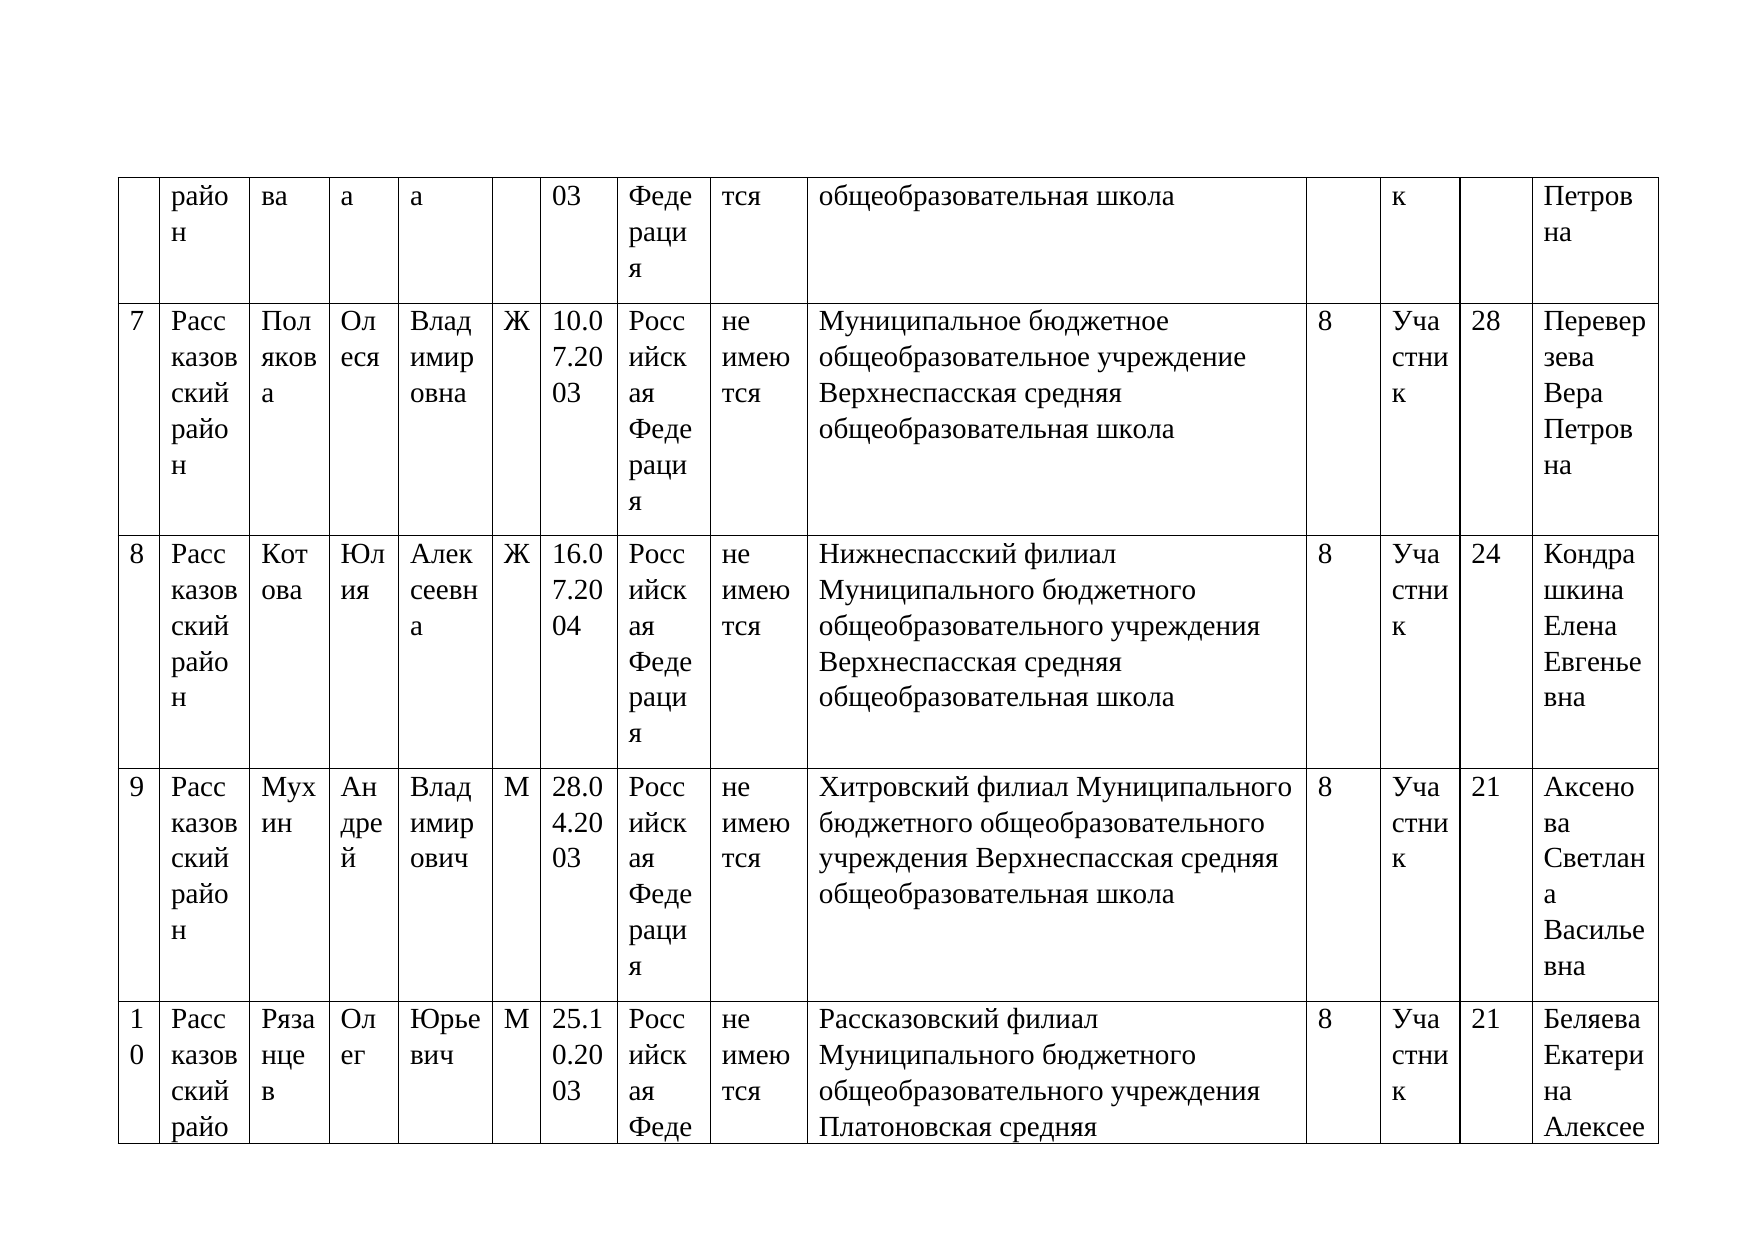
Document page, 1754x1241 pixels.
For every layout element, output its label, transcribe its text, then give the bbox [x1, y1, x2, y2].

table_cell М [493, 1002, 540, 1143]
table_cell Олег [330, 1002, 398, 1143]
table_cell 8 [1307, 304, 1380, 535]
table_cell 10 [119, 1002, 159, 1143]
table_cell Рассказовский филиал Муниципального бюджетного общеобразовательного учреждения Платоновская средняя [808, 1002, 1306, 1143]
table_cell к [1381, 178, 1459, 302]
table_cell 9 [119, 769, 159, 1001]
table_cell Ж [493, 536, 540, 768]
table_cell не имеются [711, 769, 807, 1001]
table_cell тся [711, 178, 807, 302]
table_cell 8 [1307, 769, 1380, 1001]
table_cell Алексеевна [399, 536, 492, 768]
table_cell Андрей [330, 769, 398, 1001]
table_cell 24 [1461, 536, 1532, 768]
table_cell 21 [1461, 1002, 1532, 1143]
table_cell 10.07.2003 [541, 304, 617, 535]
table_cell не имеются [711, 536, 807, 768]
table_cell Мухин [250, 769, 329, 1001]
table_cell Российская Федерация [618, 304, 710, 535]
table_cell Аксенова Светлана Васильевна [1533, 769, 1658, 1001]
table_cell Участник [1381, 536, 1459, 768]
table_cell М [493, 769, 540, 1001]
table_cell [119, 178, 159, 302]
table_cell Нижнеспасский филиал Муниципального бюджетного общеобразовательного учреждения Верхнеспасская средняя общеобразовательная школа [808, 536, 1306, 768]
table_cell Участник [1381, 1002, 1459, 1143]
table_cell Участник [1381, 304, 1459, 535]
table_cell Переверзева Вера Петровна [1533, 304, 1658, 535]
table_cell 16.07.2004 [541, 536, 617, 768]
table_cell [1461, 178, 1532, 302]
table_cell Российская Федерация [618, 769, 710, 1001]
table_cell не имеются [711, 304, 807, 535]
table_cell 8 [1307, 1002, 1380, 1143]
table_cell Рассказовский район [160, 304, 249, 535]
table_cell 28.04.2003 [541, 769, 617, 1001]
table_cell 03 [541, 178, 617, 302]
table_cell Котова [250, 536, 329, 768]
table_cell а [330, 178, 398, 302]
table_cell Ж [493, 304, 540, 535]
table_cell а [399, 178, 492, 302]
table_cell [493, 178, 540, 302]
table_cell Рассказовский район [160, 536, 249, 768]
table_cell Кондрашкина Елена Евгеньевна [1533, 536, 1658, 768]
table_cell район [160, 178, 249, 302]
table_cell Участник [1381, 769, 1459, 1001]
table_cell Российская Феде [618, 1002, 710, 1143]
table_cell Петровна [1533, 178, 1658, 302]
table_cell Рассказовский район [160, 769, 249, 1001]
table_cell Российская Федерация [618, 536, 710, 768]
table_cell 7 [119, 304, 159, 535]
table_cell 28 [1461, 304, 1532, 535]
table_cell Полякова [250, 304, 329, 535]
table_cell Юрьевич [399, 1002, 492, 1143]
table_cell Юлия [330, 536, 398, 768]
table_cell Владимирович [399, 769, 492, 1001]
table_cell 8 [1307, 536, 1380, 768]
table_cell 25.10.2003 [541, 1002, 617, 1143]
table_cell Хитровский филиал Муниципального бюджетного общеобразовательного учреждения Верхнеспасская средняя общеобразовательная школа [808, 769, 1306, 1001]
table_cell Олеся [330, 304, 398, 535]
table_cell Муниципальное бюджетное общеобразовательное учреждение Верхнеспасская средняя общеобразовательная школа [808, 304, 1306, 535]
table_cell 8 [119, 536, 159, 768]
table_cell Беляева Екатерина Алексее [1533, 1002, 1658, 1143]
table_cell Владимировна [399, 304, 492, 535]
table_cell Рассказовский райо [160, 1002, 249, 1143]
table_cell Федерация [618, 178, 710, 302]
table_cell общеобразовательная школа [808, 178, 1306, 302]
table_cell [1307, 178, 1380, 302]
table_cell 21 [1461, 769, 1532, 1001]
table_cell ва [250, 178, 329, 302]
table_cell не имеются [711, 1002, 807, 1143]
table_cell Рязанцев [250, 1002, 329, 1143]
